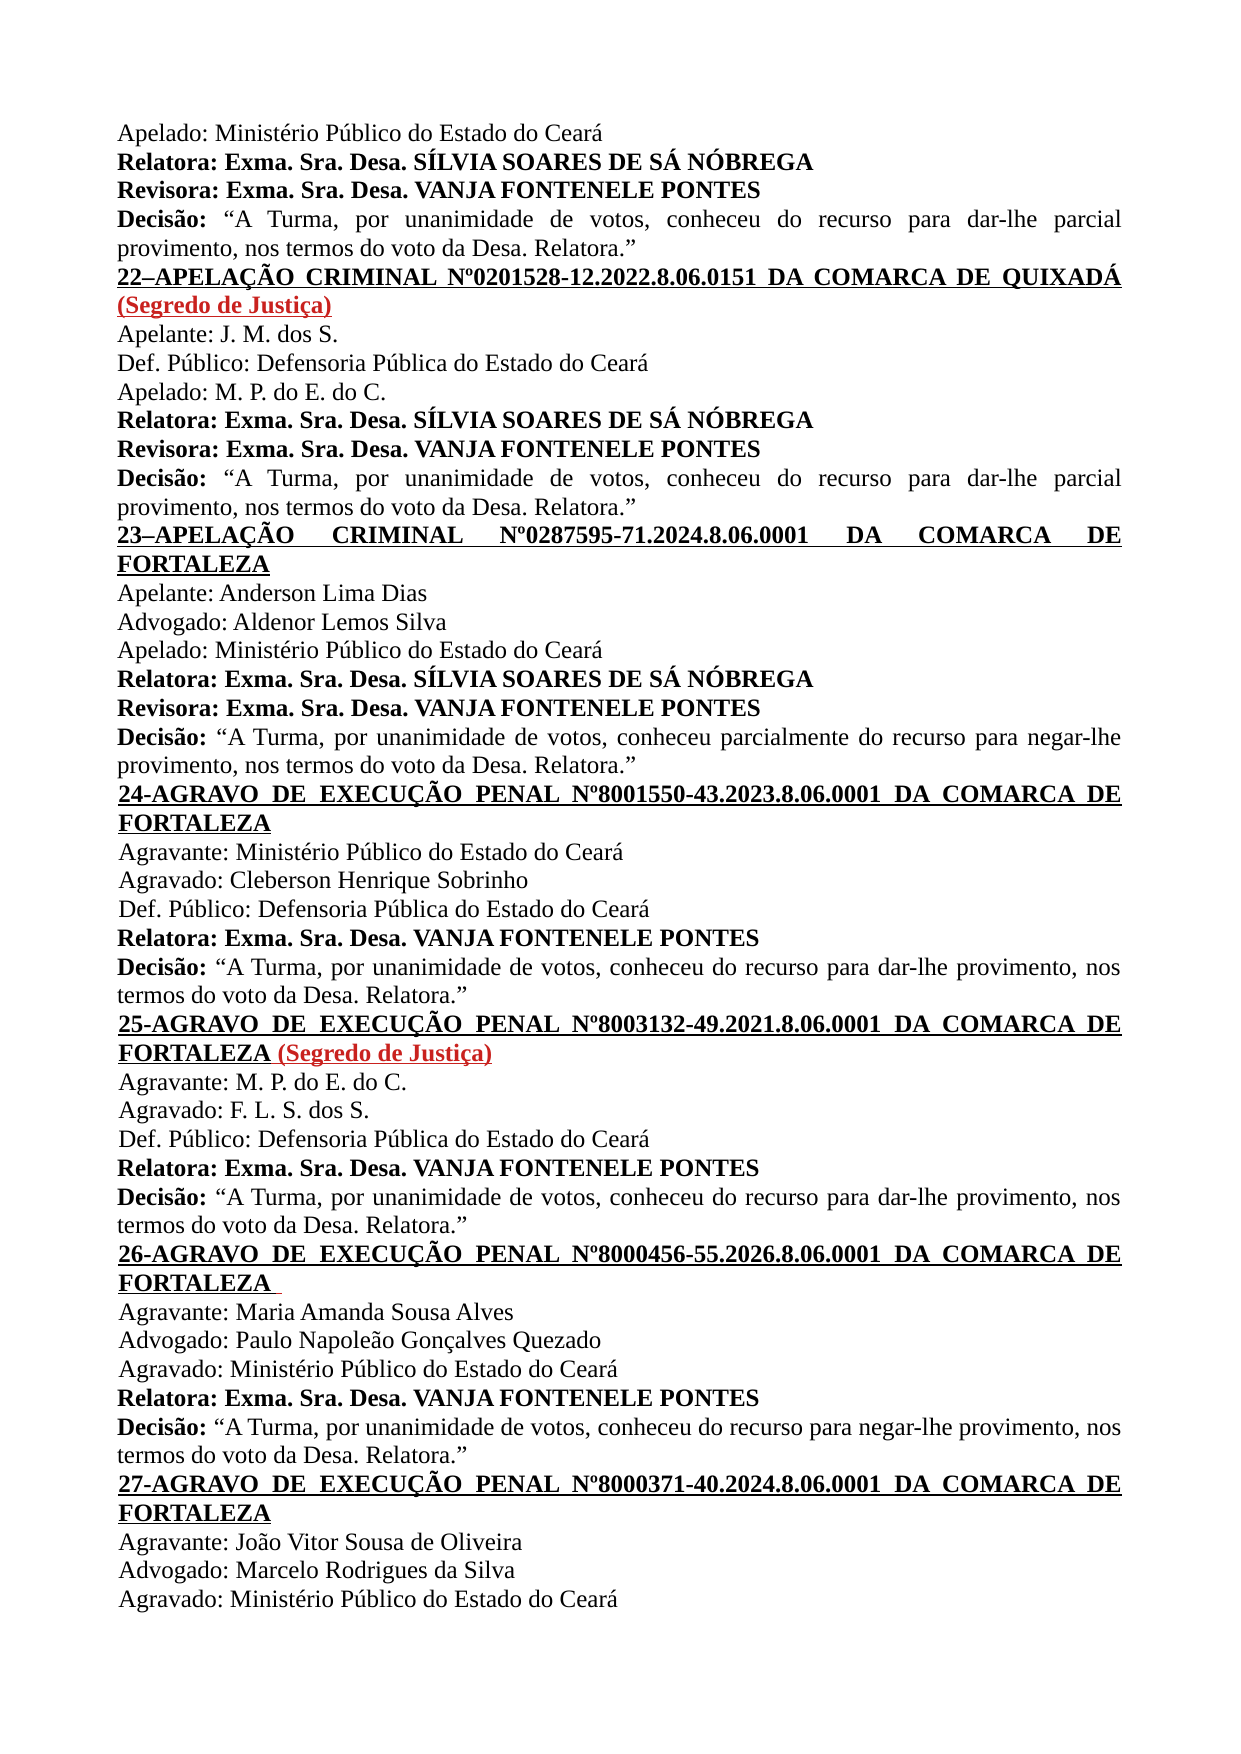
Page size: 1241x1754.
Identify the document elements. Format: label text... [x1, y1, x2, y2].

text Apelado: Ministério Público do Estado do Ceará [117, 118, 1122, 147]
text Relatora: Exma. Sra. Desa. SÍLVIA SOARES DE SÁ NÓBREGA [117, 147, 1122, 176]
text Agravado: F. L. S. dos S. [118, 1096, 1122, 1124]
text Relatora: Exma. Sra. Desa. SÍLVIA SOARES DE SÁ NÓBREGA [117, 664, 1122, 693]
text Advogado: Marcelo Rodrigues da Silva [118, 1556, 1122, 1584]
text 26-AGRAVO DE EXECUÇÃO PENAL Nº8000456-55.2026.8.06.0001 DA COMARCA DE [118, 1239, 1122, 1264]
text Agravante: João Vitor Sousa de Oliveira [118, 1527, 1122, 1556]
text 22–APELAÇÃO CRIMINAL Nº0201528-12.2022.8.06.0151 DA COMARCA DE QUIXADÁ [117, 262, 1122, 287]
text Decisão: “A Turma, por unanimidade de votos, conheceu do recurso para dar-lhe provimento, nos termos do voto da Desa. Relatora.” [117, 1182, 1122, 1239]
text Agravante: M. P. do E. do C. [118, 1067, 1122, 1096]
text FORTALEZA [118, 806, 1122, 837]
text Relatora: Exma. Sra. Desa. VANJA FONTENELE PONTES [117, 1153, 1122, 1182]
text 23–APELAÇÃO CRIMINAL Nº0287595-71.2024.8.06.0001 DA COMARCA DE [117, 521, 1122, 546]
text Decisão: “A Turma, por unanimidade de votos, conheceu do recurso para dar-lhe parcial provimento, nos termos do voto da Desa. Relatora.” [117, 204, 1122, 262]
text Agravante: Ministério Público do Estado do Ceará [118, 837, 1122, 866]
text Apelante: Anderson Lima Dias [117, 578, 1122, 607]
text Agravado: Cleberson Henrique Sobrinho [118, 866, 1122, 894]
text Advogado: Aldenor Lemos Silva [117, 607, 1122, 636]
text 24-AGRAVO DE EXECUÇÃO PENAL Nº8001550-43.2023.8.06.0001 DA COMARCA DE [118, 779, 1122, 804]
text Revisora: Exma. Sra. Desa. VANJA FONTENELE PONTES [117, 693, 1122, 722]
text Def. Público: Defensoria Pública do Estado do Ceará [118, 894, 1122, 923]
text Apelante: J. M. dos S. [117, 319, 1122, 348]
text Agravante: Maria Amanda Sousa Alves [118, 1297, 1122, 1326]
text Relatora: Exma. Sra. Desa. VANJA FONTENELE PONTES [117, 1383, 1122, 1412]
text 25-AGRAVO DE EXECUÇÃO PENAL Nº8003132-49.2021.8.06.0001 DA COMARCA DE [118, 1009, 1122, 1034]
text FORTALEZA [118, 1266, 1122, 1297]
text Relatora: Exma. Sra. Desa. VANJA FONTENELE PONTES [117, 923, 1122, 952]
text Decisão: “A Turma, por unanimidade de votos, conheceu do recurso para negar-lhe provimento, nos termos do voto da Desa. Relatora.” [117, 1412, 1122, 1469]
text 27-AGRAVO DE EXECUÇÃO PENAL Nº8000371-40.2024.8.06.0001 DA COMARCA DE [118, 1469, 1122, 1494]
text Agravado: Ministério Público do Estado do Ceará [118, 1354, 1122, 1383]
text Decisão: “A Turma, por unanimidade de votos, conheceu do recurso para dar-lhe parcial provimento, nos termos do voto da Desa. Relatora.” [117, 463, 1122, 521]
text Def. Público: Defensoria Pública do Estado do Ceará [117, 348, 1122, 377]
text Def. Público: Defensoria Pública do Estado do Ceará [118, 1124, 1122, 1153]
text Advogado: Paulo Napoleão Gonçalves Quezado [118, 1326, 1122, 1354]
text FORTALEZA [117, 547, 1122, 578]
text Apelado: M. P. do E. do C. [117, 377, 1122, 406]
text FORTALEZA (Segredo de Justiça) [118, 1036, 1122, 1067]
text (Segredo de Justiça) [117, 288, 1122, 319]
text Agravado: Ministério Público do Estado do Ceará [118, 1584, 1122, 1613]
text FORTALEZA [118, 1496, 1122, 1527]
text Decisão: “A Turma, por unanimidade de votos, conheceu parcialmente do recurso para negar-lhe provimento, nos termos do voto da Desa. Relatora.” [117, 722, 1122, 779]
text Revisora: Exma. Sra. Desa. VANJA FONTENELE PONTES [117, 176, 1122, 204]
text Apelado: Ministério Público do Estado do Ceará [117, 636, 1122, 664]
text Revisora: Exma. Sra. Desa. VANJA FONTENELE PONTES [117, 434, 1122, 463]
text Decisão: “A Turma, por unanimidade de votos, conheceu do recurso para dar-lhe provimento, nos termos do voto da Desa. Relatora.” [117, 952, 1122, 1009]
text Relatora: Exma. Sra. Desa. SÍLVIA SOARES DE SÁ NÓBREGA [117, 406, 1122, 434]
